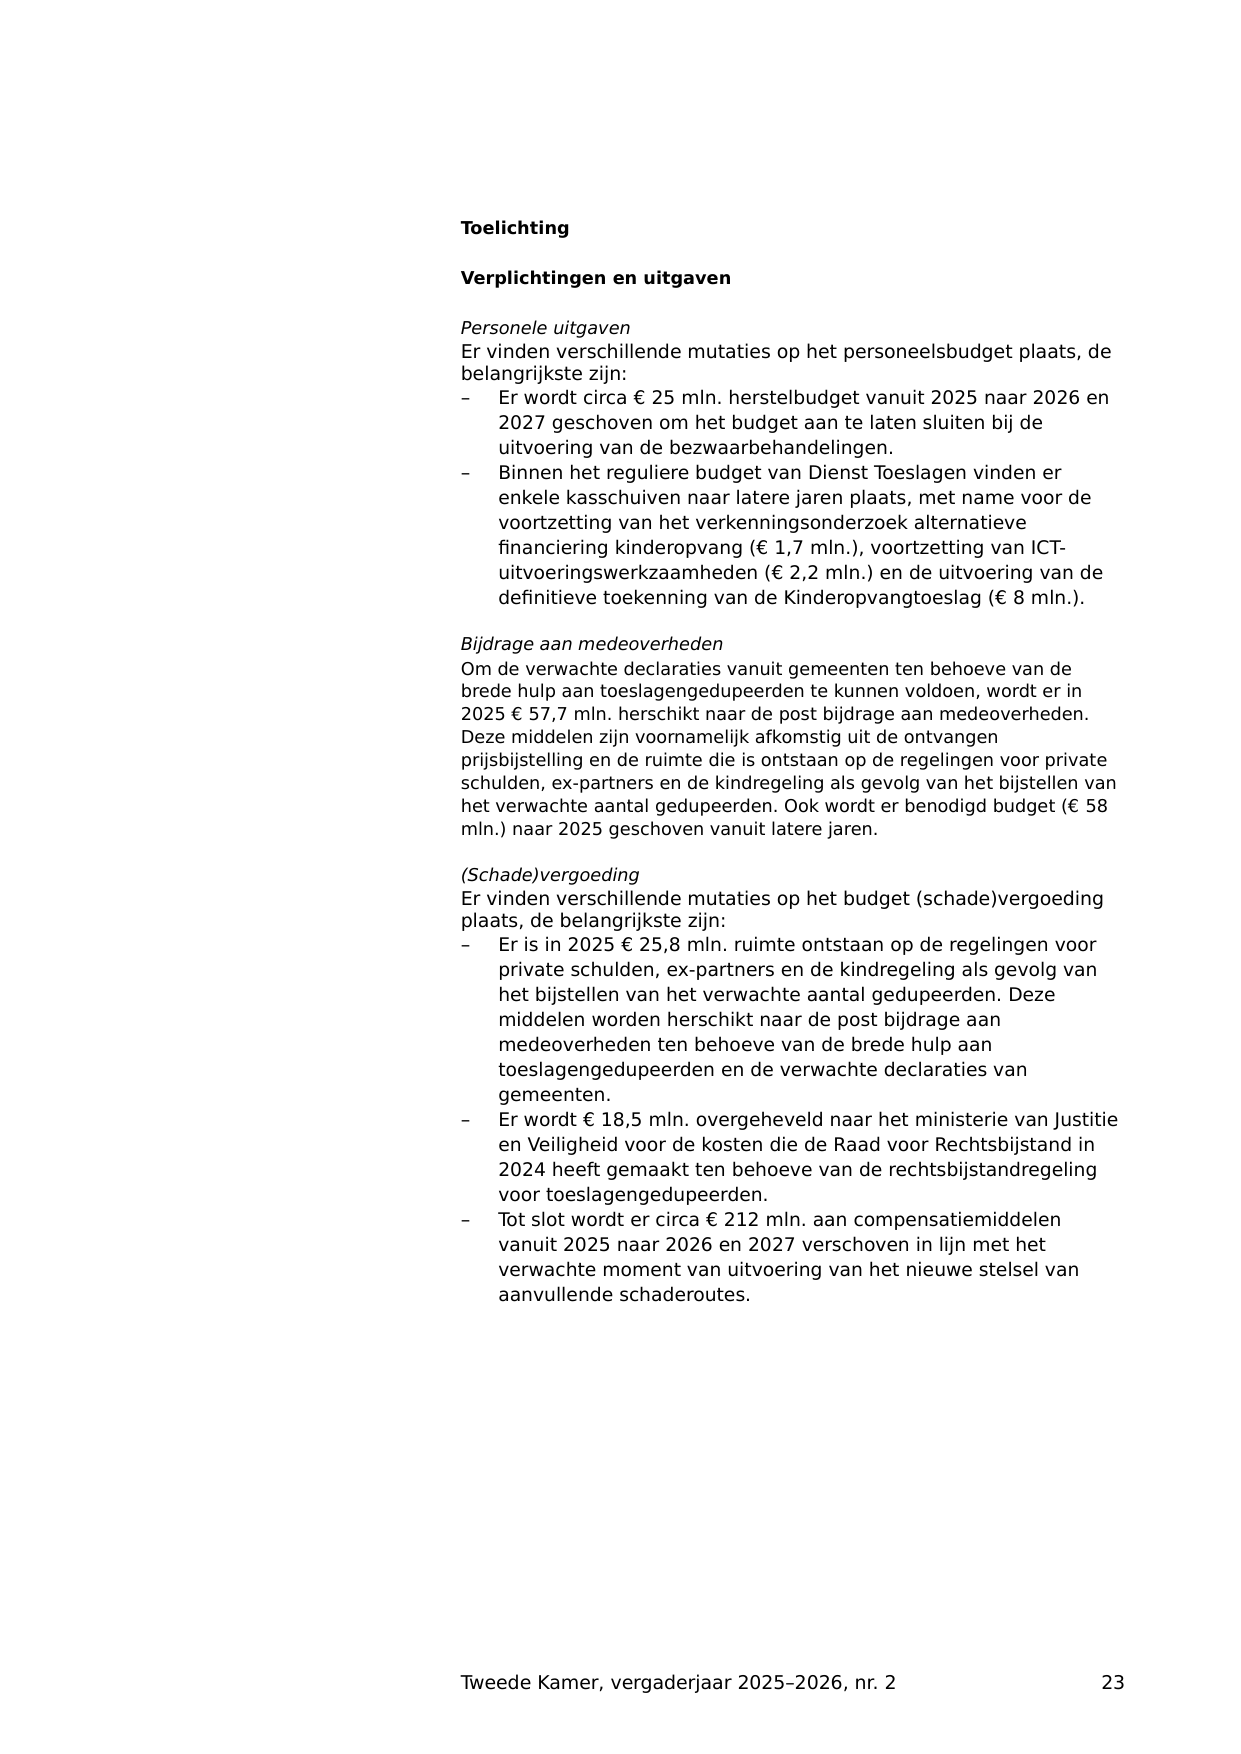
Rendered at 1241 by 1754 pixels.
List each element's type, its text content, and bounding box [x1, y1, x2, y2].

list Er wordt circa € 25 mln. herstelbudget vanuit 2025 naar 2026 en 2027 geschoven om het budget aan te laten sluiten bij de uitvoering van de bezwaarbehandelingen. [461, 385, 1125, 460]
text Personele uitgaven [461, 316, 1125, 339]
text Verplichtingen en uitgaven [461, 266, 1125, 289]
list Er is in 2025 € 25,8 mln. ruimte ontstaan op de regelingen voor private schulden, ex-partners en de kindregeling als gevolg van het bijstellen van het verwachte aantal gedupeerden. Deze middelen worden herschikt naar de post bijdrage aan medeoverheden ten behoeve van de brede hulp aan toeslagengedupeerden en de verwachte declaraties van gemeenten. [461, 932, 1125, 1107]
text Er vinden verschillende mutaties op het budget (schade)vergoeding plaats, de belangrijkste zijn: [461, 888, 1125, 932]
text Toelichting [461, 216, 1125, 239]
list Tot slot wordt er circa € 212 mln. aan compensatiemiddelen vanuit 2025 naar 2026 en 2027 verschoven in lĳn met het verwachte moment van uitvoering van het nieuwe stelsel van aanvullende schaderoutes. [461, 1207, 1125, 1307]
list Binnen het reguliere budget van Dienst Toeslagen vinden er enkele kasschuiven naar latere jaren plaats, met name voor de voortzetting van het verkenningsonderzoek alternatieve financiering kinderopvang (€ 1,7 mln.), voortzetting van ICT-uitvoeringswerkzaamheden (€ 2,2 mln.) en de uitvoering van de definitieve toekenning van de Kinderopvangtoeslag (€ 8 mln.). [461, 460, 1125, 610]
text Bijdrage aan medeoverheden [461, 632, 1125, 654]
list Er wordt € 18,5 mln. overgeheveld naar het ministerie van Justitie en Veiligheid voor de kosten die de Raad voor Rechtsbijstand in 2024 heeft gemaakt ten behoeve van de rechtsbijstandregeling voor toeslagengedupeerden. [461, 1107, 1125, 1207]
text (Schade)vergoeding [461, 863, 1125, 886]
text Er vinden verschillende mutaties op het personeelsbudget plaats, de belangrijkste zijn: [461, 341, 1125, 385]
text Om de verwachte declaraties vanuit gemeenten ten behoeve van de brede hulp aan toeslagengedupeerden te kunnen voldoen, wordt er in 2025 € 57,7 mln. herschikt naar de post bijdrage aan medeoverheden. Deze middelen zijn voornamelijk afkomstig uit de ontvangen prijsbijstelling en de ruimte die is ontstaan op de regelingen voor private schulden, ex-partners en de kindregeling als gevolg van het bijstellen van het verwachte aantal gedupeerden. Ook wordt er benodigd budget (€ 58 mln.) naar 2025 geschoven vanuit latere jaren. [461, 657, 1125, 840]
